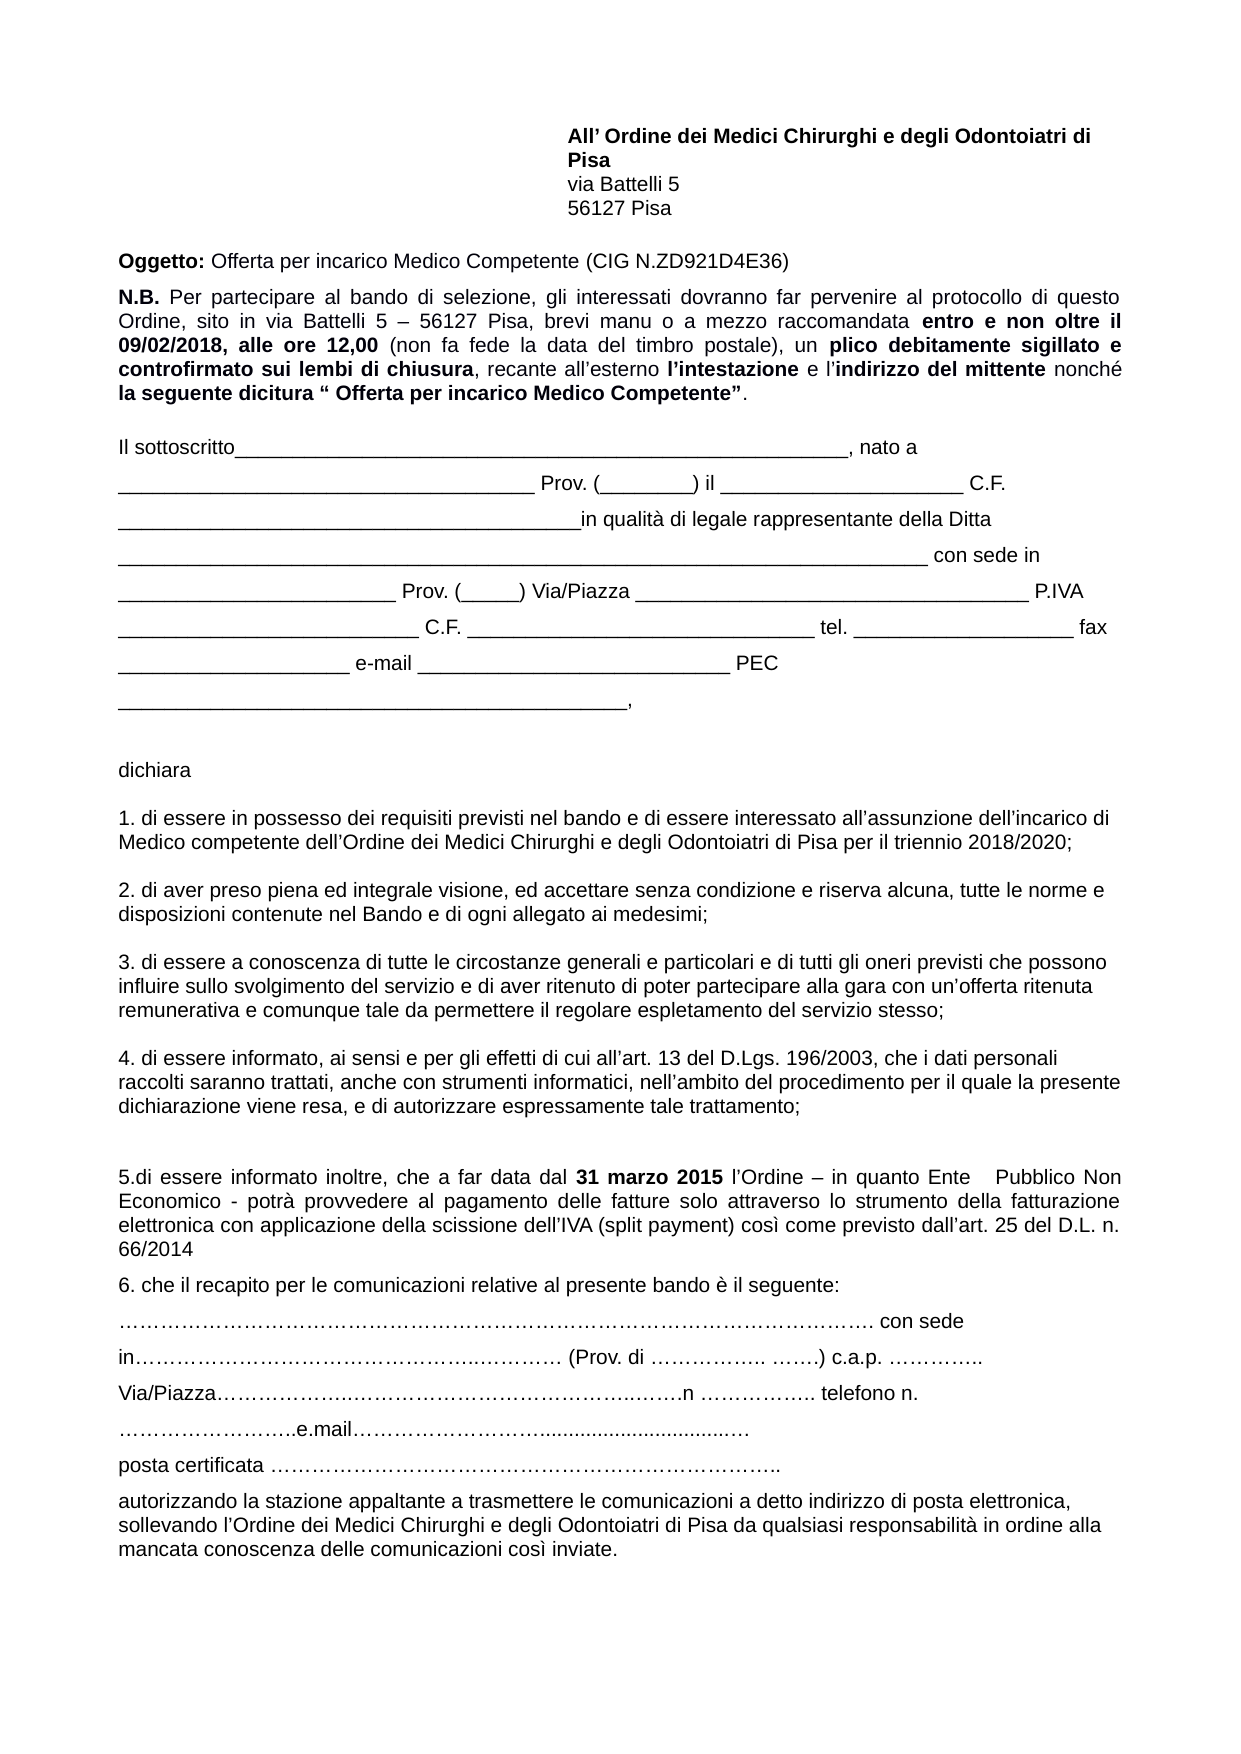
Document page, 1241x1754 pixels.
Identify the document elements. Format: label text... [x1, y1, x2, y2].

text 1. di essere in possesso dei requisiti previsti nel bando e di essere interessato all’assunzione dell’incarico di Medico competente dell’Ordine dei Medici Chirurghi e degli Odontoiatri di Pisa per il triennio 2018/2020; [118, 806, 1122, 854]
text 5.di essere informato inoltre, che a far data dal 31 marzo 2015 l’Ordine – in quanto Ente Pubblico Non Economico - potrà provvedere al pagamento delle fatture solo attraverso lo strumento della fatturazione elettronica con applicazione della scissione dell’IVA (split payment) così come previsto dall’art. 25 del D.L. n. 66/2014 [118, 1165, 1122, 1261]
text autorizzando la stazione appaltante a trasmettere le comunicazioni a detto indirizzo di posta elettronica, sollevando l’Ordine dei Medici Chirurghi e degli Odontoiatri di Pisa da qualsiasi responsabilità in ordine alla mancata conoscenza delle comunicazioni così inviate. [118, 1488, 1122, 1560]
text N.B. Per partecipare al bando di selezione, gli interessati dovranno far pervenire al protocollo di questo Ordine, sito in via Battelli 5 – 56127 Pisa, brevi manu o a mezzo raccomandata entro e non oltre il 09/02/2018, alle ore 12,00 (non fa fede la data del timbro postale), un plico debitamente sigillato e controfirmato sui lembi di chiusura, recante all’esterno l’intestazione e l’indirizzo del mittente nonché la seguente dicitura “ Offerta per incarico Medico Competente”. [118, 285, 1122, 405]
text Oggetto: Offerta per incarico Medico Competente (CIG N.ZD921D4E36) [118, 249, 1122, 273]
table_header All’ Ordine dei Medici Chirurghi e degli Odontoiatri di Pisa via Battelli 5 56127 Pisa [562, 118, 1122, 225]
text 2. di aver preso piena ed integrale visione, ed accettare senza condizione e riserva alcuna, tutte le norme e disposizioni contenute nel Bando e di ogni allegato ai medesimi; [118, 878, 1122, 926]
text dichiara [118, 758, 1122, 782]
text 6. che il recapito per le comunicazioni relative al presente bando è il seguente: ………………………………………………………………………………………………. con sede in…………………………………………..………… (Prov. di …………….. …….) c.a.p. ………….. Via/Piazza………………..…………………………………..…….n …………….. telefono n. ……………………..e.mail……………………….................................… [118, 1273, 1122, 1441]
text Il sottoscritto_____________________________________________________, nato a ____________________________________ Prov. (________) il _____________________ C.F. ________________________________________in qualità di legale rappresentante della Ditta ______________________________________________________________________ con sede in ________________________ Prov. (_____) Via/Piazza __________________________________ P.IVA __________________________ C.F. ______________________________ tel. ___________________ fax ____________________ e-mail ___________________________ PEC ____________________________________________, [118, 435, 1122, 710]
text posta certificata ……………………………………………………………….. [118, 1452, 1122, 1476]
text 3. di essere a conoscenza di tutte le circostanze generali e particolari e di tutti gli oneri previsti che possono influire sullo svolgimento del servizio e di aver ritenuto di poter partecipare alla gara con un’offerta ritenuta remunerativa e comunque tale da permettere il regolare espletamento del servizio stesso; [118, 950, 1122, 1022]
text 4. di essere informato, ai sensi e per gli effetti di cui all’art. 13 del D.Lgs. 196/2003, che i dati personali raccolti saranno trattati, anche con strumenti informatici, nell’ambito del procedimento per il quale la presente dichiarazione viene resa, e di autorizzare espressamente tale trattamento; [118, 1046, 1122, 1118]
table_header [118, 118, 562, 225]
